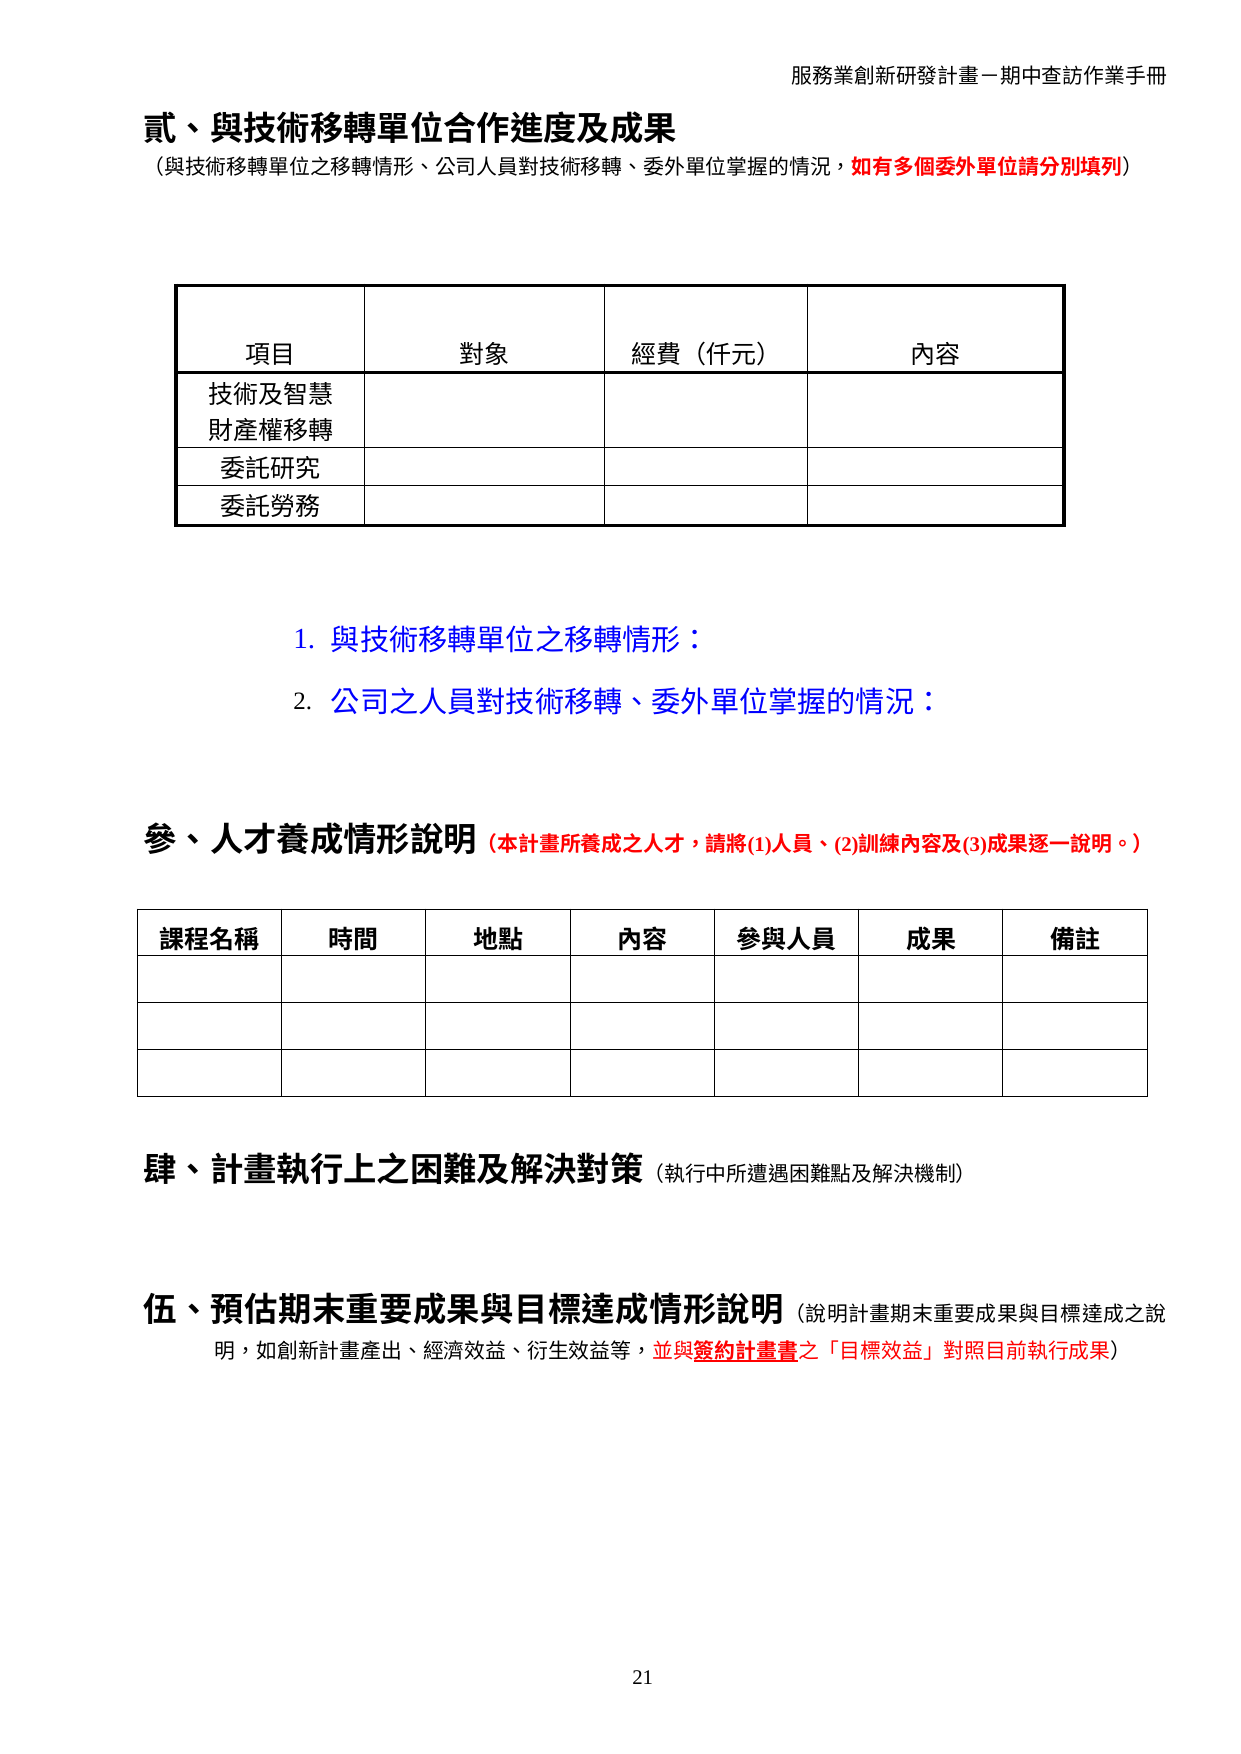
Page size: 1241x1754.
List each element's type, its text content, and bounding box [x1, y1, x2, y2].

table_cell [571, 956, 714, 1002]
table_cell 技術及智慧 財產權移轉 [178, 374, 364, 447]
table_header 成果 [859, 910, 1002, 955]
table_header 內容 [808, 287, 1062, 371]
table_cell [715, 1050, 858, 1096]
table_header 經費（仟元） [605, 287, 807, 371]
table_header 課程名稱 [138, 910, 281, 955]
list 與技術移轉單位之移轉情形： [293, 596, 1167, 658]
table_header 地點 [426, 910, 570, 955]
table_cell [1003, 1050, 1147, 1096]
table_cell [571, 1050, 714, 1096]
table_cell [1003, 956, 1147, 1002]
list 公司之人員對技術移轉、委外單位掌握的情況： [293, 658, 1167, 721]
table_cell [282, 1050, 425, 1096]
table_cell [808, 486, 1062, 524]
table_cell [605, 374, 807, 447]
table_header 備註 [1003, 910, 1147, 955]
table_cell [605, 486, 807, 524]
table_cell [605, 448, 807, 484]
table_header 參與人員 [715, 910, 858, 955]
table_header 項目 [178, 287, 364, 371]
table_cell [808, 374, 1062, 447]
table_cell [859, 1050, 1002, 1096]
table_cell 委託研究 [178, 448, 364, 484]
table_cell 委託勞務 [178, 486, 364, 524]
table_cell [859, 1003, 1002, 1049]
table_cell [1003, 1003, 1147, 1049]
table_header 內容 [571, 910, 714, 955]
text （與技術移轉單位之移轉情形、公司人員對技術移轉、委外單位掌握的情況，如有多個委外單位請分別填列） [143, 150, 1143, 180]
table_cell [426, 956, 570, 1002]
table_cell [715, 1003, 858, 1049]
table_header 對象 [365, 287, 604, 371]
table_cell [426, 1050, 570, 1096]
table_cell [808, 448, 1062, 484]
text 參、人才養成情形說明（本計畫所養成之人才，請將(1)人員、(2)訓練內容及(3)成果逐一說明。） [143, 813, 1167, 861]
text 肆、計畫執行上之困難及解決對策（執行中所遭遇困難點及解決機制） [143, 1143, 1167, 1191]
table_header 時間 [282, 910, 425, 955]
table_cell [282, 1003, 425, 1049]
text 貳、與技術移轉單位合作進度及成果 [143, 96, 1143, 150]
table_cell [426, 1003, 570, 1049]
table_cell [571, 1003, 714, 1049]
table_cell [365, 448, 604, 484]
table_cell [859, 956, 1002, 1002]
text 伍、預估期末重要成果與目標達成情形說明（說明計畫期末重要成果與目標達成之說明，如創新計畫產出、經濟效益、衍生效益等，並與簽約計畫書之「目標效益」對照目前執行成果） [143, 1283, 1167, 1364]
table_cell [282, 956, 425, 1002]
table_cell [138, 956, 281, 1002]
table_cell [138, 1003, 281, 1049]
table_cell [365, 486, 604, 524]
table_cell [715, 956, 858, 1002]
table_cell [365, 374, 604, 447]
table_cell [138, 1050, 281, 1096]
